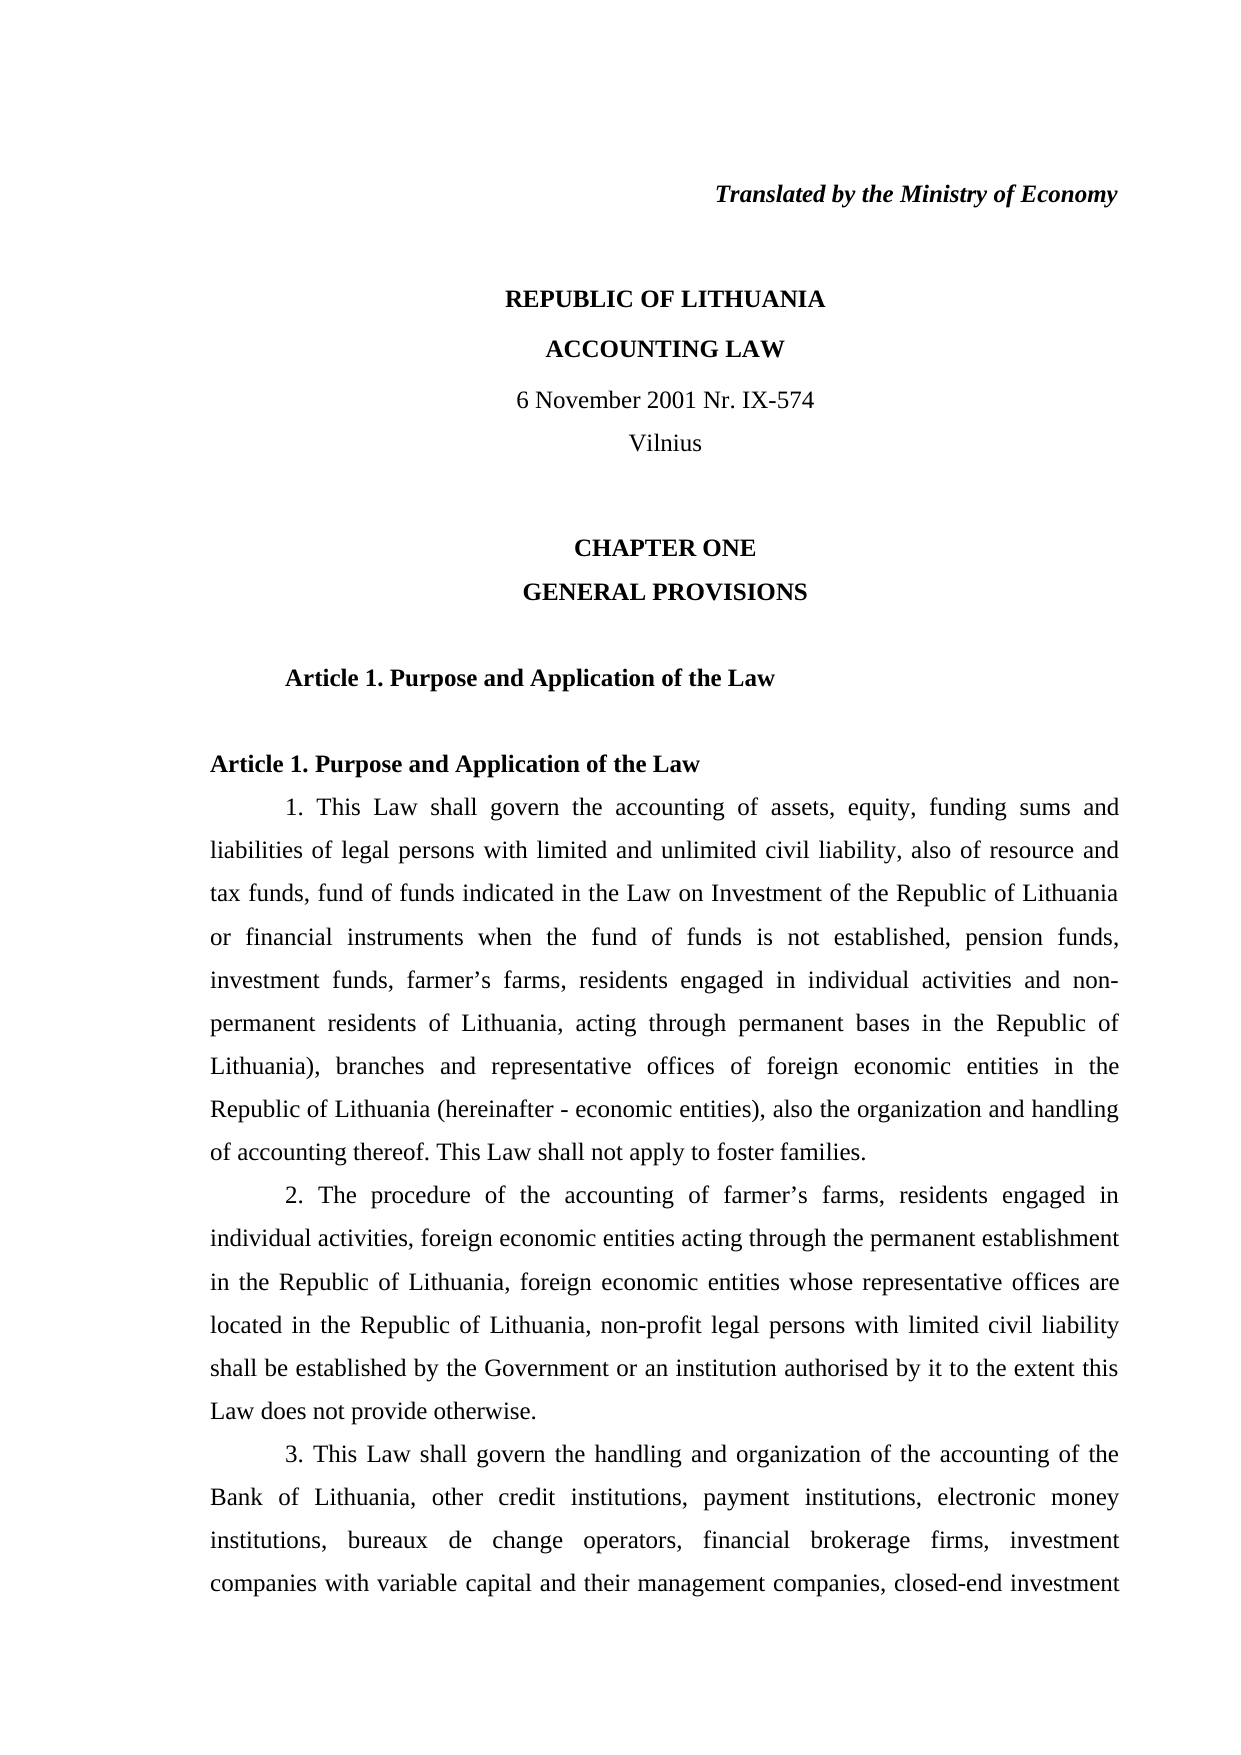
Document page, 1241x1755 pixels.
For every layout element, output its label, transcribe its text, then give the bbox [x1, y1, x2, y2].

text Article 1. Purpose and Application of the Law [210, 663, 1120, 692]
text ACCOUNTING LAW [210, 334, 1120, 363]
text GENERAL PROVISIONS [210, 577, 1120, 605]
text 3. This Law shall govern the handling and organization of the accounting of the Bank of Lithuania, other credit institutions, payment institutions, electronic money institutions, bureaux de change operators, financial brokerage firms, investment companies with variable capital and their management companies, closed-end investment [210, 1439, 1120, 1597]
text 2. The procedure of the accounting of farmer’s farms, residents engaged in individual activities, foreign economic entities acting through the permanent establishment in the Republic of Lithuania, foreign economic entities whose representative offices are located in the Republic of Lithuania, non-profit legal persons with limited civil liability shall be established by the Government or an institution authorised by it to the extent this Law does not provide otherwise. [210, 1180, 1120, 1425]
text CHAPTER ONE [210, 533, 1120, 562]
text Article 1. Purpose and Application of the Law [210, 706, 1120, 778]
text 1. This Law shall govern the accounting of assets, equity, funding sums and liabilities of legal persons with limited and unlimited civil liability, also of resource and tax funds, fund of funds indicated in the Law on Investment of the Republic of Lithuania or financial instruments when the fund of funds is not established, pension funds, investment funds, farmer’s farms, residents engaged in individual activities and non-permanent residents of Lithuania, acting through permanent bases in the Republic of Lithuania), branches and representative offices of foreign economic entities in the Republic of Lithuania (hereinafter - economic entities), also the organization and handling of accounting thereof. This Law shall not apply to foster families. [210, 792, 1120, 1166]
text Translated by the Ministry of Economy [210, 179, 1120, 207]
text REPUBLIC OF LITHUANIA [210, 284, 1120, 313]
text 6 November 2001 Nr. IX-574 Vilnius [210, 385, 1120, 457]
